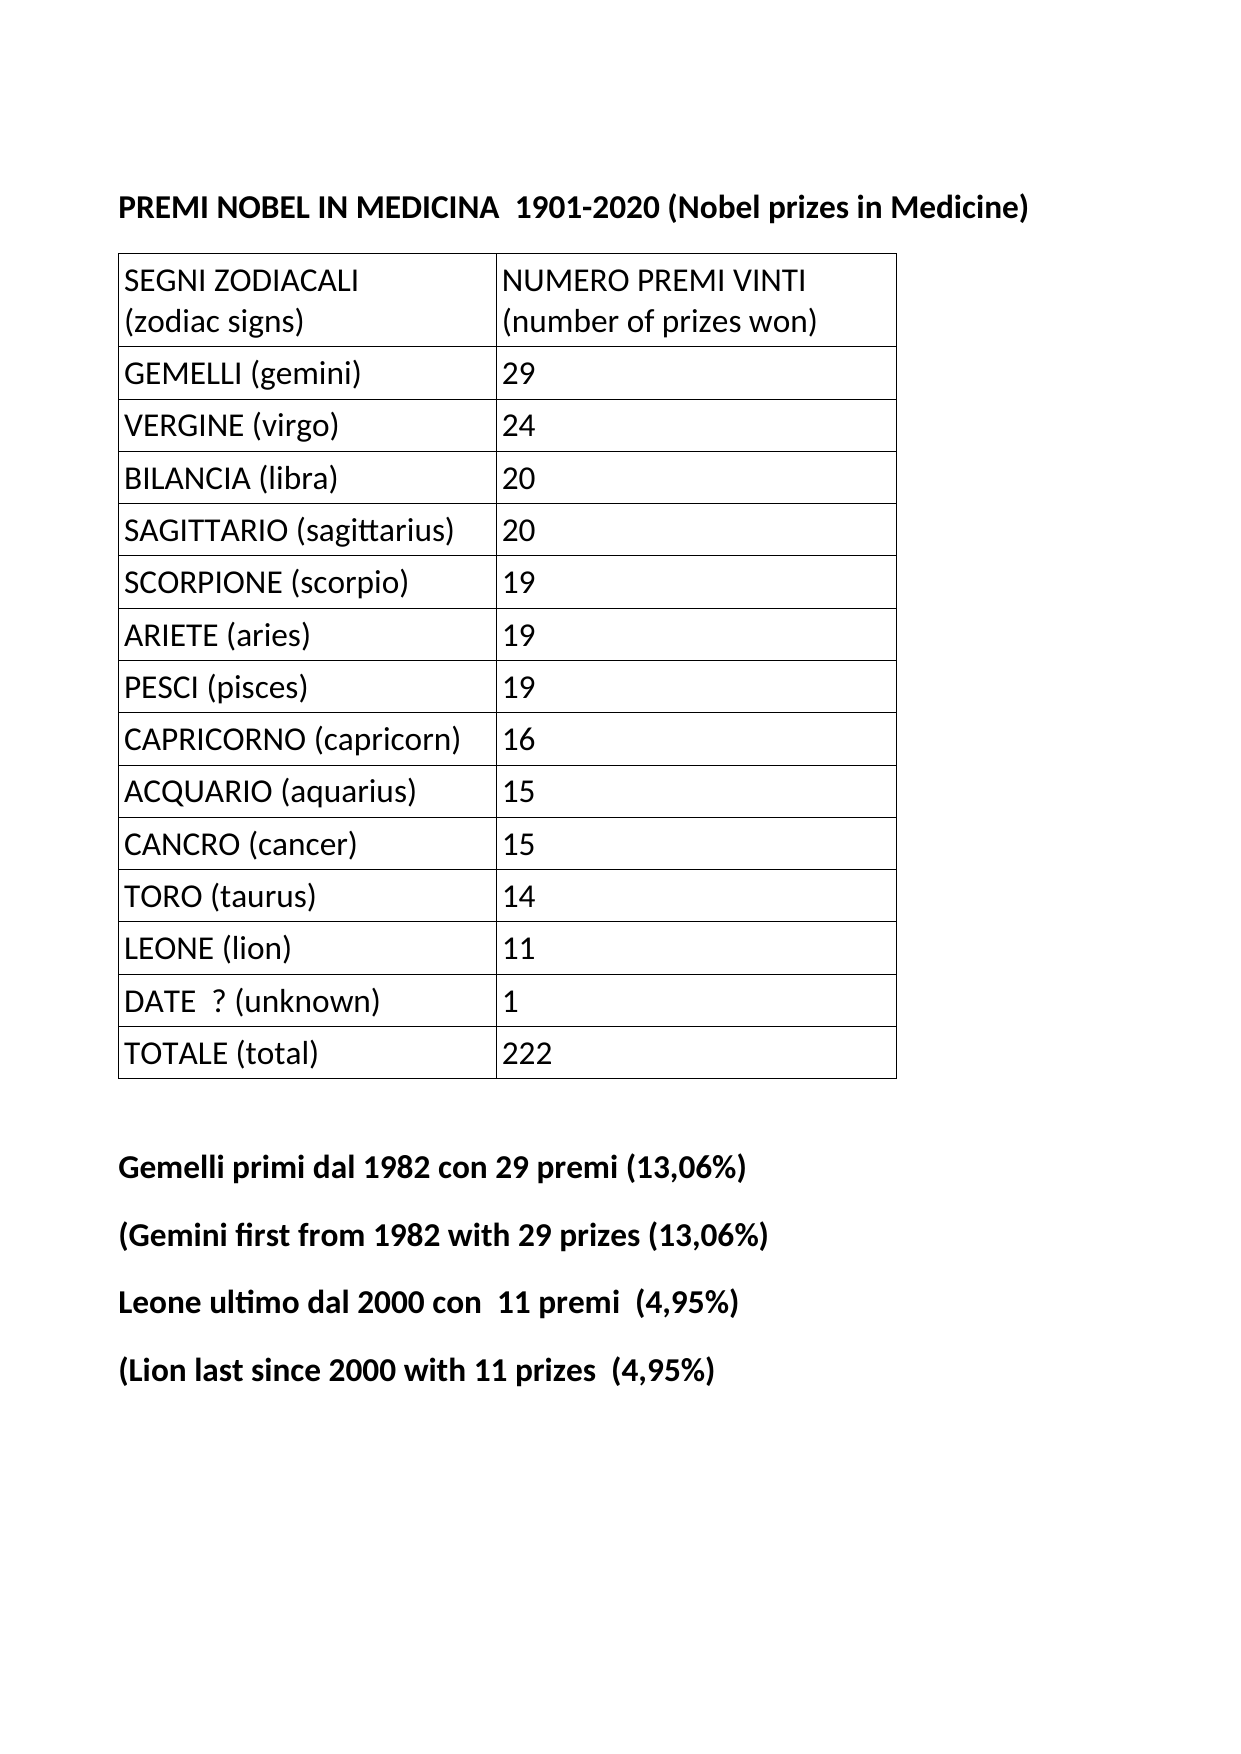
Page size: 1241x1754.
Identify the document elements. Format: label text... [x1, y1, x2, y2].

text Gemelli primi dal 1982 con 29 premi (13,06%) [118, 1146, 1122, 1187]
table_cell 19 [497, 556, 896, 608]
table_cell SCORPIONE (scorpio) [119, 556, 496, 608]
table_cell ARIETE (aries) [119, 609, 496, 660]
text Leone ultimo dal 2000 con 11 premi (4,95%) [118, 1281, 1122, 1322]
table_cell 19 [497, 609, 896, 660]
table_cell TORO (taurus) [119, 870, 496, 921]
table_cell CANCRO (cancer) [119, 818, 496, 869]
table_cell 20 [497, 452, 896, 503]
table_cell 222 [497, 1027, 896, 1078]
table_header NUMERO PREMI VINTI (number of prizes won) [497, 254, 896, 346]
table_cell BILANCIA (libra) [119, 452, 496, 503]
table_cell 1 [497, 975, 896, 1026]
text (Gemini first from 1982 with 29 prizes (13,06%) [118, 1214, 1122, 1254]
table_cell 11 [497, 922, 896, 974]
table_cell GEMELLI (gemini) [119, 347, 496, 399]
text (Lion last since 2000 with 11 prizes (4,95%) [118, 1349, 1122, 1390]
table_cell DATE ? (unknown) [119, 975, 496, 1026]
table_cell 15 [497, 766, 896, 817]
table_cell 20 [497, 504, 896, 555]
table_cell ACQUARIO (aquarius) [119, 766, 496, 817]
table_cell 24 [497, 400, 896, 451]
table_cell 16 [497, 713, 896, 765]
table_header SEGNI ZODIACALI (zodiac signs) [119, 254, 496, 346]
table_cell PESCI (pisces) [119, 661, 496, 712]
table_cell LEONE (lion) [119, 922, 496, 974]
table_cell 14 [497, 870, 896, 921]
text PREMI NOBEL IN MEDICINA 1901-2020 (Nobel prizes in Medicine) [118, 186, 1122, 226]
table_cell TOTALE (total) [119, 1027, 496, 1078]
table_cell CAPRICORNO (capricorn) [119, 713, 496, 765]
table_cell 19 [497, 661, 896, 712]
table_cell SAGITTARIO (sagittarius) [119, 504, 496, 555]
table_cell VERGINE (virgo) [119, 400, 496, 451]
table_cell 15 [497, 818, 896, 869]
table_cell 29 [497, 347, 896, 399]
